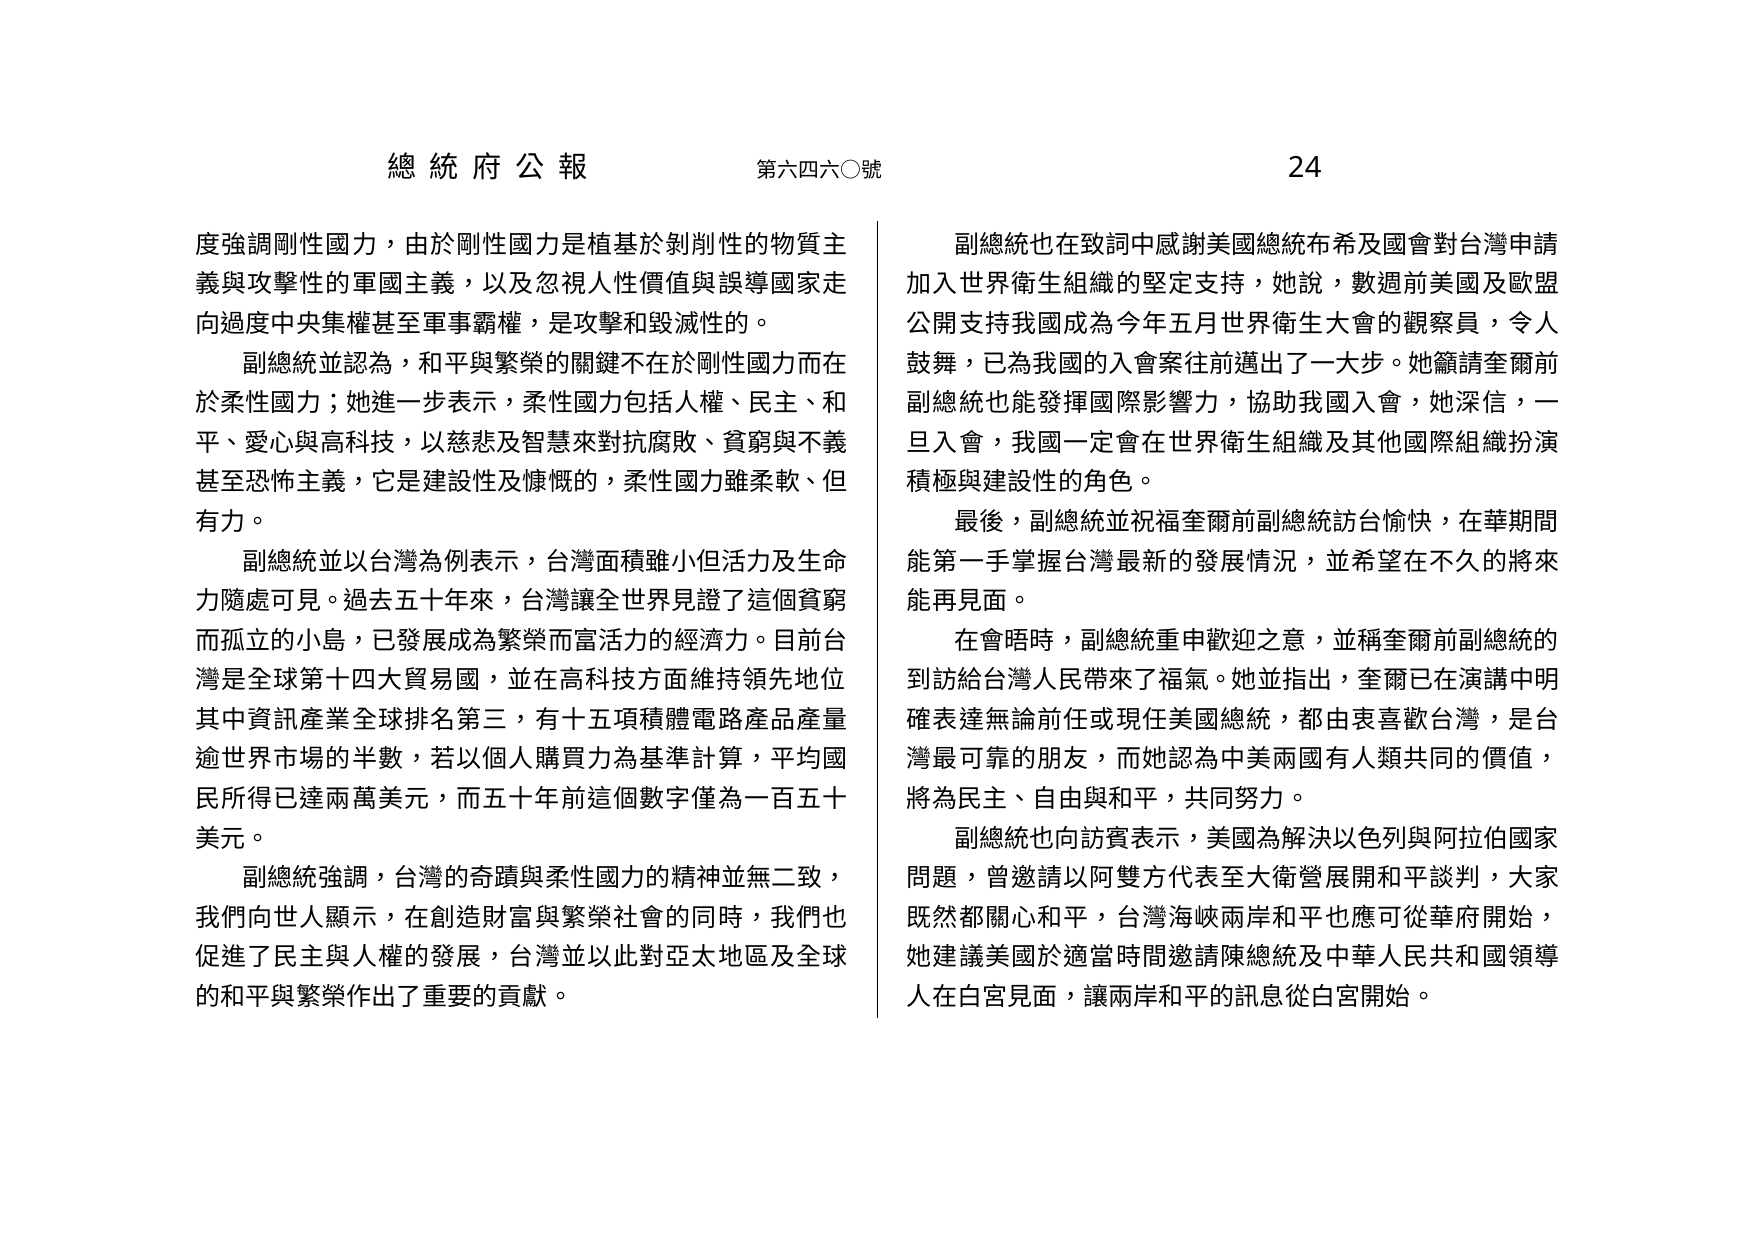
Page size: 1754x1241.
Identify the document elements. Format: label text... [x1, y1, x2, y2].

text 副總統也感歎，和平與繁榮既是大部分國家共同的渴望，為何和平的獲致竟又如此困難；她指出，原因在於人們過度強調剛性國力，由於剛性國力是植基於剝削性的物質主義與攻擊性的軍國主義，以及忽視人性價值與誤導國家走向過度中央集權甚至軍事霸權，是攻擊和毀滅性的。 [195, 222, 847, 340]
text 最後，副總統並祝福奎爾前副總統訪台愉快，在華期間能第一手掌握台灣最新的發展情況，並希望在不久的將來能再見面。 [907, 499, 1559, 617]
text 副總統也向訪賓表示，美國為解決以色列與阿拉伯國家問題，曾邀請以阿雙方代表至大衛營展開和平談判，大家既然都關心和平，台灣海峽兩岸和平也應可從華府開始，她建議美國於適當時間邀請陳總統及中華人民共和國領導人在白宮見面，讓兩岸和平的訊息從白宮開始。 [907, 815, 1559, 1013]
text 副總統也在致詞中感謝美國總統布希及國會對台灣申請加入世界衛生組織的堅定支持，她說，數週前美國及歐盟公開支持我國成為今年五月世界衛生大會的觀察員，令人鼓舞，已為我國的入會案往前邁出了一大步。她籲請奎爾前副總統也能發揮國際影響力，協助我國入會，她深信，一旦入會，我國一定會在世界衛生組織及其他國際組織扮演積極與建設性的角色。 [907, 222, 1559, 499]
text 在會晤時，副總統重申歡迎之意，並稱奎爾前副總統的到訪給台灣人民帶來了福氣。她並指出，奎爾已在演講中明確表達無論前任或現任美國總統，都由衷喜歡台灣，是台灣最可靠的朋友，而她認為中美兩國有人類共同的價值，將為民主、自由與和平，共同努力。 [907, 617, 1559, 815]
text 副總統強調，台灣的奇蹟與柔性國力的精神並無二致，我們向世人顯示，在創造財富與繁榮社會的同時，我們也促進了民主與人權的發展，台灣並以此對亞太地區及全球的和平與繁榮作出了重要的貢獻。 [195, 855, 847, 1013]
text 副總統並以台灣為例表示，台灣面積雖小但活力及生命力隨處可見。過去五十年來，台灣讓全世界見證了這個貧窮而孤立的小島，已發展成為繁榮而富活力的經濟力。目前台灣是全球第十四大貿易國，並在高科技方面維持領先地位，其中資訊產業全球排名第三，有十五項積體電路產品產量逾世界市場的半數，若以個人購買力為基準計算，平均國民所得已達兩萬美元，而五十年前這個數字僅為一百五十美元。 [195, 538, 847, 855]
text 副總統並認為，和平與繁榮的關鍵不在於剛性國力而在於柔性國力；她進一步表示，柔性國力包括人權、民主、和平、愛心與高科技，以慈悲及智慧來對抗腐敗、貧窮與不義，甚至恐怖主義，它是建設性及慷慨的，柔性國力雖柔軟、但有力。 [195, 340, 847, 538]
